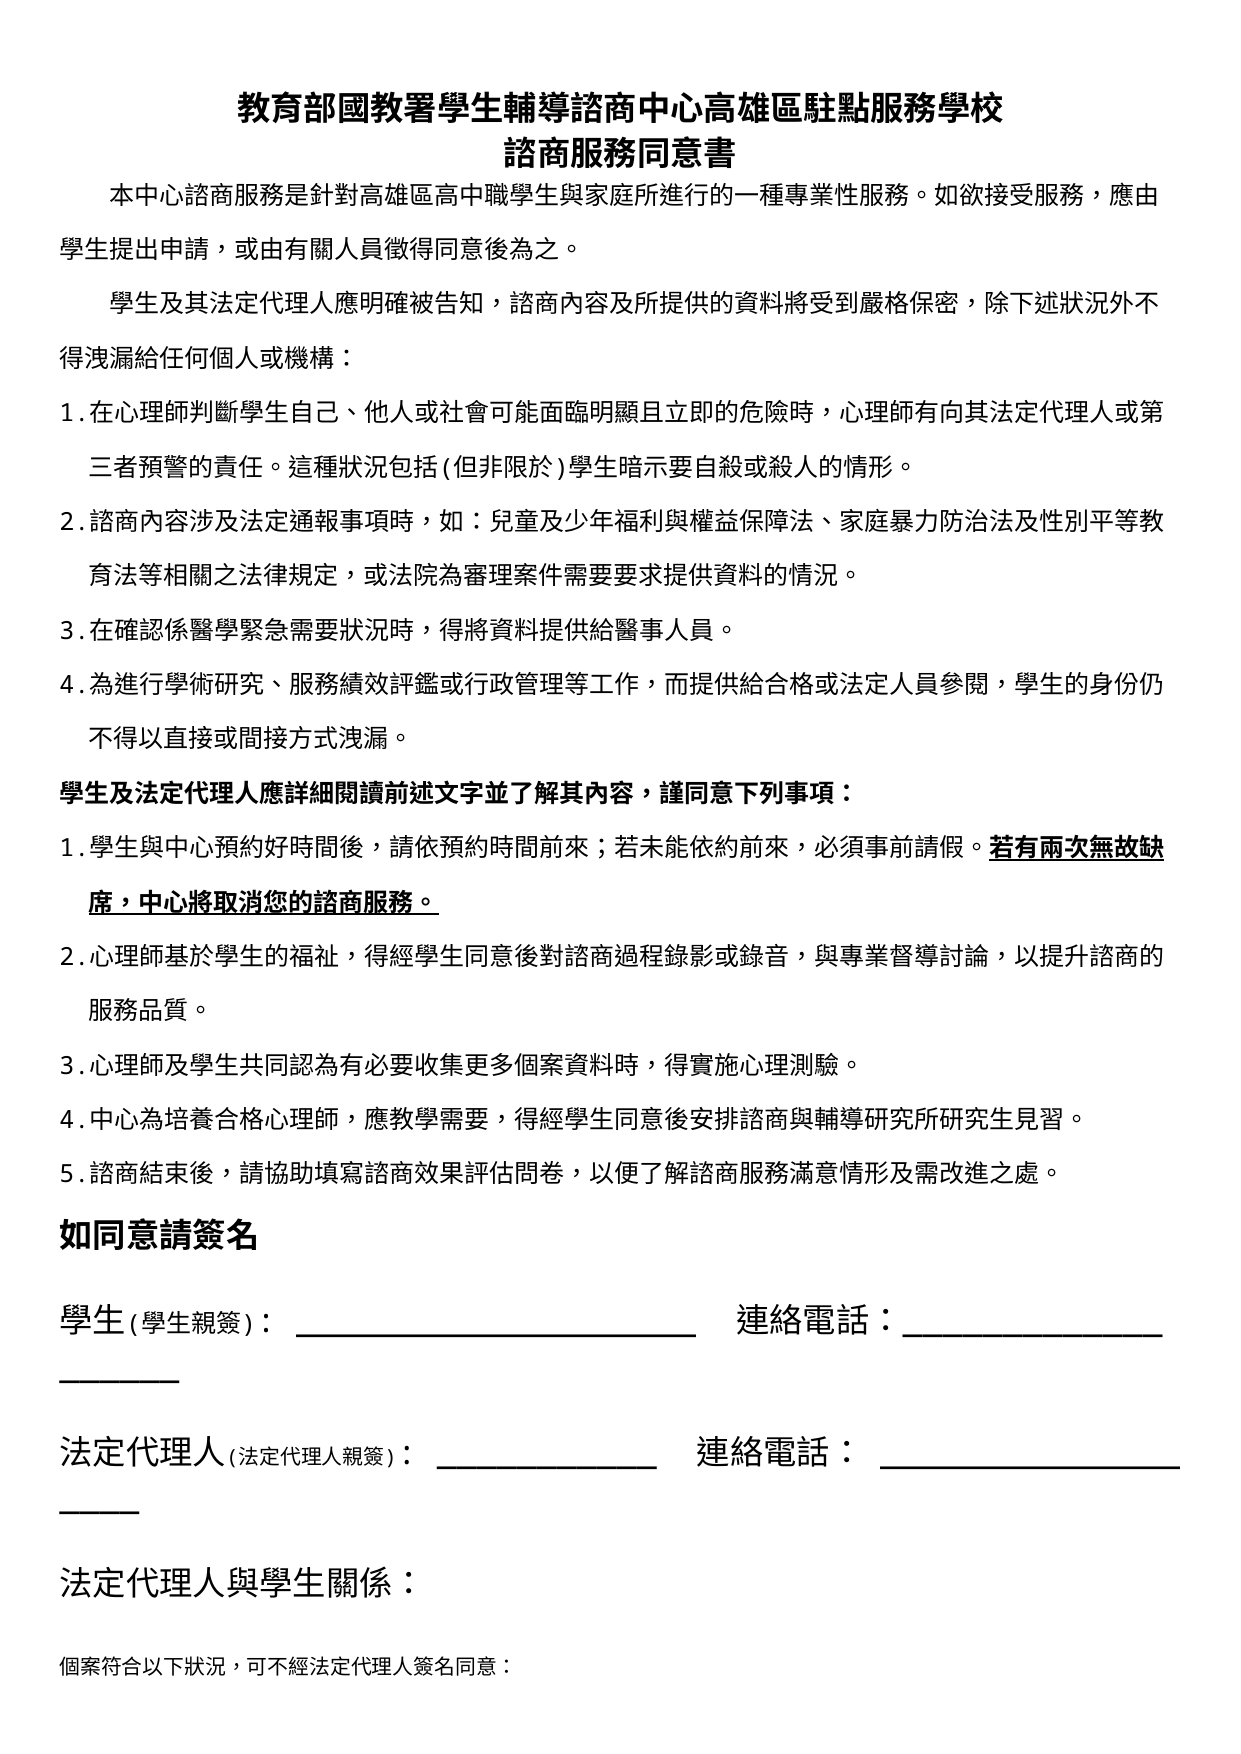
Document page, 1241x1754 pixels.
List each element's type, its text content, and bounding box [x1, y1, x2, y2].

text 學生及其法定代理人應明確被告知，諮商內容及所提供的資料將受到嚴格保密，除下述狀況外不得洩漏給任何個人或機構： [59, 284, 1181, 374]
text 1.在心理師判斷學生自己、他人或社會可能面臨明顯且立即的危險時，心理師有向其法定代理人或第三者預警的責任。這種狀況包括(但非限於)學生暗示要自殺或殺人的情形。 [59, 393, 1181, 483]
text 4.為進行學術研究、服務績效評鑑或行政管理等工作，而提供給合格或法定人員參閱，學生的身份仍不得以直接或間接方式洩漏。 [59, 664, 1181, 755]
text 本中心諮商服務是針對高雄區高中職學生與家庭所進行的一種專業性服務。如欲接受服務，應由學生提出申請，或由有關人員徵得同意後為之。 [59, 175, 1181, 266]
text 2.諮商內容涉及法定通報事項時，如：兒童及少年福利與權益保障法、家庭暴力防治法及性別平等教育法等相關之法律規定，或法院為審理案件需要要求提供資料的情況。 [59, 501, 1181, 592]
text 諮商服務同意書 [59, 127, 1181, 175]
text 學生(學生親簽): ____________________ 連絡電話：___________________ [59, 1294, 1181, 1388]
text 如同意請簽名 [59, 1208, 1181, 1257]
text 學生及法定代理人應詳細閱讀前述文字並了解其內容，謹同意下列事項： [59, 773, 1181, 809]
text 3.心理師及學生共同認為有必要收集更多個案資料時，得實施心理測驗。 [59, 1045, 1181, 1081]
text 2.心理師基於學生的福祉，得經學生同意後對諮商過程錄影或錄音，與專業督導討論，以提升諮商的服務品質。 [59, 936, 1181, 1027]
text 3.在確認係醫學緊急需要狀況時，得將資料提供給醫事人員。 [59, 610, 1181, 646]
text 法定代理人與學生關係： [59, 1557, 1181, 1605]
text 個案符合以下狀況，可不經法定代理人簽名同意： [59, 1624, 1181, 1686]
text 5.諮商結束後，請協助填寫諮商效果評估問卷，以便了解諮商服務滿意情形及需改進之處。 [59, 1154, 1181, 1190]
text 法定代理人(法定代理人親簽): ___________ 連絡電話： ___________________ [59, 1425, 1181, 1519]
text 1.學生與中心預約好時間後，請依預約時間前來；若未能依約前來，必須事前請假。若有兩次無故缺席，中心將取消您的諮商服務。 [59, 828, 1181, 918]
text 4.中心為培養合格心理師，應教學需要，得經學生同意後安排諮商與輔導研究所研究生見習。 [59, 1099, 1181, 1136]
text 教育部國教署學生輔導諮商中心高雄區駐點服務學校 [59, 64, 1181, 127]
